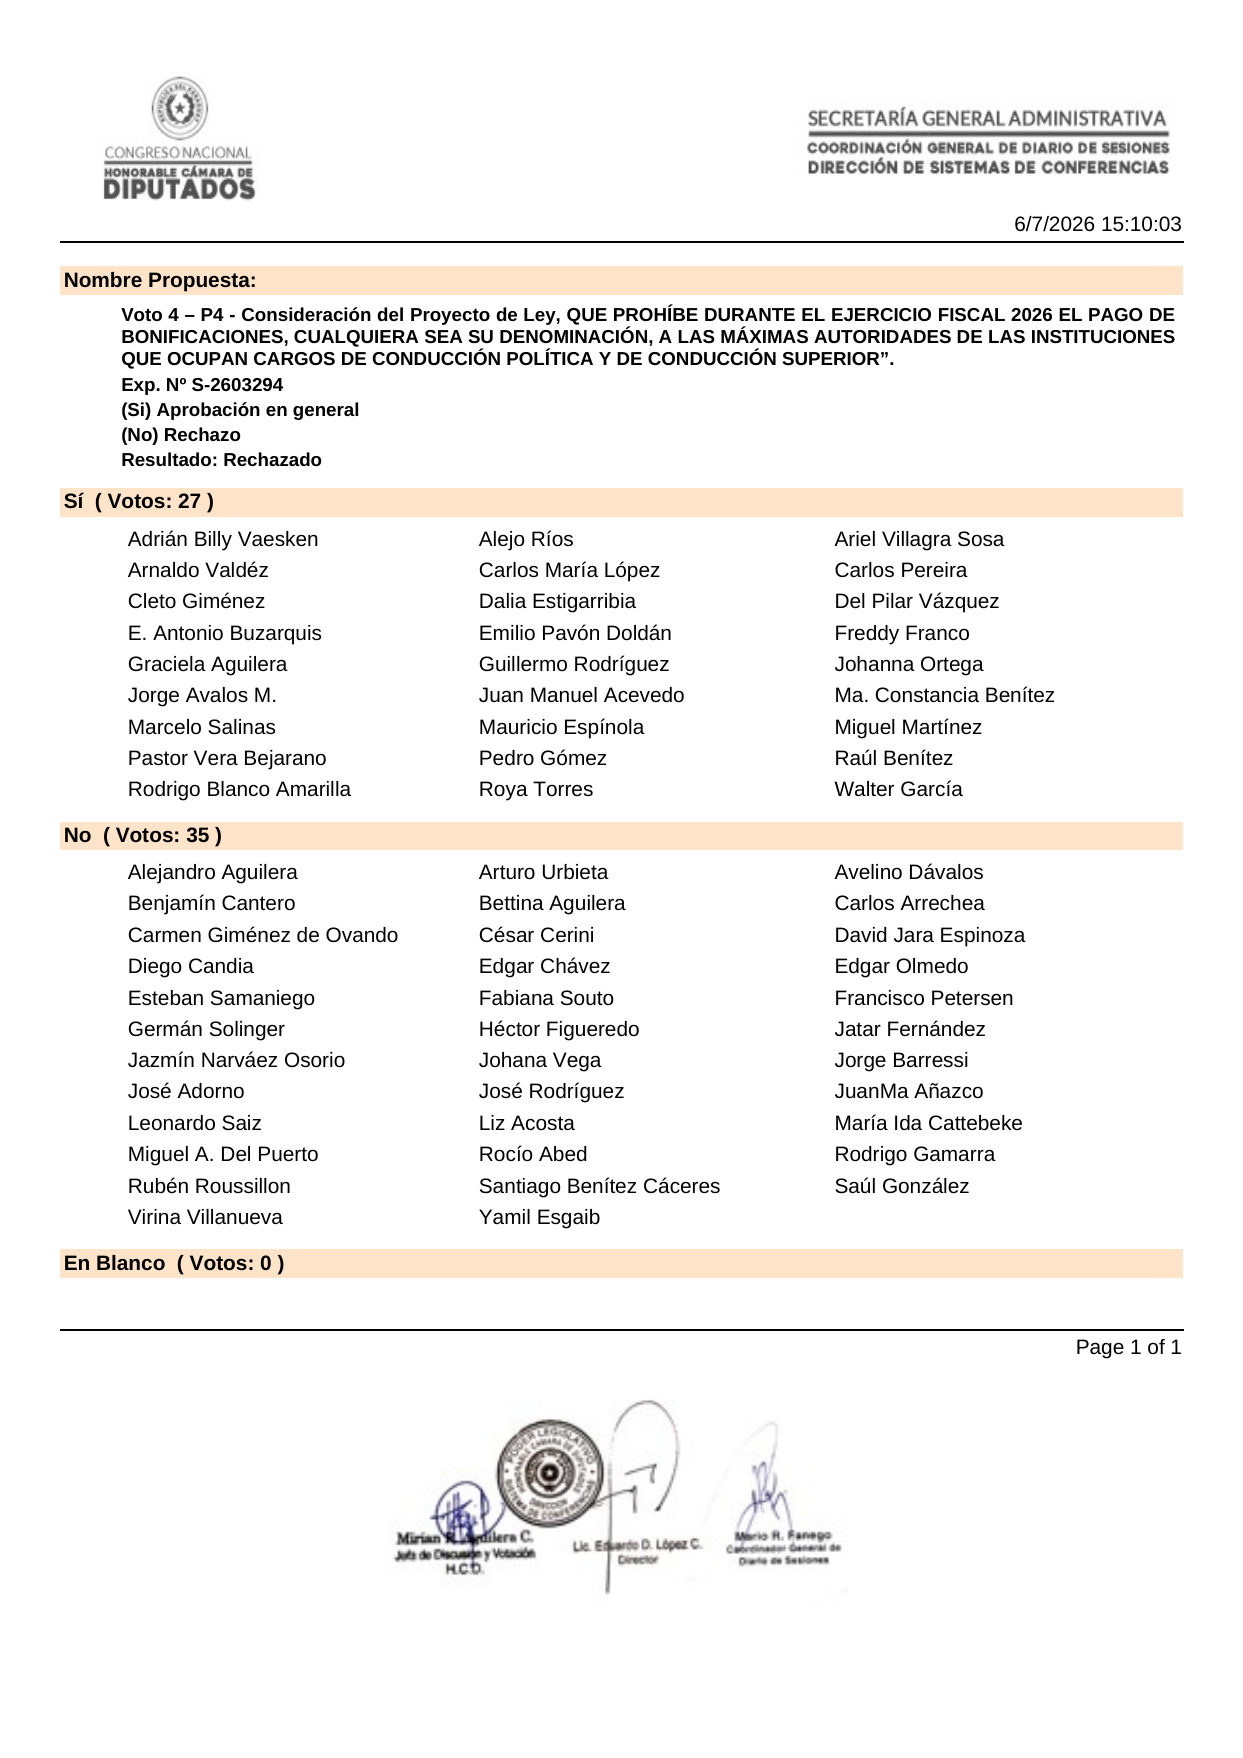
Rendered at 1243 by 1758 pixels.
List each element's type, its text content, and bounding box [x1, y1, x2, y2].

table_cell [60, 517, 1183, 525]
table_cell [1184, 1141, 1189, 1169]
table_cell [1184, 557, 1189, 585]
table_cell [1184, 682, 1189, 711]
table_cell Arnaldo Valdéz [125, 557, 462, 585]
table_cell [60, 525, 124, 822]
table_cell [118, 471, 1178, 488]
table_cell Jorge Avalos M. [125, 682, 462, 711]
table_cell Saúl González [831, 1172, 1168, 1201]
table_cell [1184, 1047, 1189, 1075]
table_cell [1178, 301, 1189, 488]
table_cell Héctor Figueredo [476, 1016, 815, 1044]
table_cell [1184, 822, 1189, 850]
table_cell Jorge Barressi [831, 1047, 1168, 1075]
table_cell Avelino Dávalos [831, 859, 1168, 887]
table_cell Adrián Billy Vaesken [125, 525, 462, 554]
table_cell [1184, 651, 1189, 679]
table_cell Miguel Martínez [831, 713, 1168, 742]
table_cell Francisco Petersen [831, 984, 1168, 1013]
table_cell [125, 1301, 462, 1329]
table_cell María Ida Cattebeke [831, 1110, 1168, 1138]
table_cell Rubén Roussillon [125, 1172, 462, 1201]
table_cell [60, 245, 1183, 266]
table_cell Mauricio Espínola [476, 713, 815, 742]
table_cell Rocío Abed [476, 1141, 815, 1169]
table_cell [1184, 266, 1189, 295]
table_cell Johanna Ortega [831, 651, 1168, 679]
table_header [60, 207, 649, 241]
table_cell No ( Votos: 35 ) [60, 822, 1183, 850]
table_cell Voto 4 – P4 - Consideración del Proyecto de Ley, QUE PROHÍBE DURANTE EL EJERCICIO FISCAL 2026 EL PAGO DE BONIFICACIONES, CUALQUIERA SEA SU DENOMINACIÓN, A LAS MÁXIMAS AUTORIDADES DE LAS INSTITUCIONES QUE OCUPAN CARGOS DE CONDUCCIÓN POLÍTICA Y DE CONDUCCIÓN SUPERIOR”. Exp. Nº S-2603294 (Si) Aprobación en general (No) Rechazo Resultado: Rechazado [118, 301, 1178, 471]
table_cell Santiago Benítez Cáceres [476, 1172, 815, 1201]
table_cell Edgar Chávez [476, 953, 815, 981]
table_cell Ma. Constancia Benítez [831, 682, 1168, 711]
table_cell Fabiana Souto [476, 984, 815, 1013]
table_cell Carlos Pereira [831, 557, 1168, 585]
table_cell Alejandro Aguilera [125, 859, 462, 887]
table_cell [1184, 1334, 1189, 1368]
table_cell [1184, 921, 1189, 950]
table_cell [815, 525, 831, 822]
table_cell [1184, 984, 1189, 1013]
table_cell Guillermo Rodríguez [476, 651, 815, 679]
table_cell Diego Candia [125, 953, 462, 981]
table_cell [60, 1334, 827, 1368]
table_cell [1184, 488, 1189, 517]
table_cell [831, 1201, 1168, 1249]
table_cell [1184, 859, 1189, 887]
table_cell Sí ( Votos: 27 ) [60, 488, 1183, 517]
table_cell [60, 1301, 124, 1329]
table_cell Cleto Giménez [125, 588, 462, 616]
table_cell [1184, 850, 1189, 859]
table_cell [1168, 859, 1183, 1249]
table_cell José Adorno [125, 1078, 462, 1107]
table_cell [1184, 890, 1189, 919]
table_cell Juan Manuel Acevedo [476, 682, 815, 711]
table_cell Germán Solinger [125, 1016, 462, 1044]
table_cell [60, 295, 1183, 301]
table_cell En Blanco ( Votos: 0 ) [60, 1249, 1183, 1278]
table_cell Roya Torres [476, 776, 815, 804]
table_cell César Cerini [476, 921, 815, 950]
table_cell Edgar Olmedo [831, 953, 1168, 981]
table_cell Rodrigo Gamarra [831, 1141, 1168, 1169]
table_cell Leonardo Saiz [125, 1110, 462, 1138]
table_cell [1184, 245, 1189, 266]
table_cell [1184, 619, 1189, 648]
table_cell Graciela Aguilera [125, 651, 462, 679]
table_cell JuanMa Añazco [831, 1078, 1168, 1107]
table_cell [1184, 953, 1189, 981]
table_cell Carlos María López [476, 557, 815, 585]
table_cell [815, 1301, 831, 1329]
table_cell [1184, 776, 1189, 804]
table_cell [1184, 805, 1189, 822]
table_cell [1184, 1204, 1189, 1232]
table_cell [60, 859, 124, 1249]
table_cell José Rodríguez [476, 1078, 815, 1107]
table_cell [462, 525, 476, 822]
table_cell [1184, 1110, 1189, 1138]
table_cell Liz Acosta [476, 1110, 815, 1138]
table_cell [831, 805, 1168, 822]
table_cell Esteban Samaniego [125, 984, 462, 1013]
table_cell [1184, 1301, 1189, 1329]
table_cell E. Antonio Buzarquis [125, 619, 462, 648]
table_cell [1168, 1301, 1183, 1329]
table_cell Jatar Fernández [831, 1016, 1168, 1044]
table_header 6/7/2026 15:10:03 [649, 207, 1183, 241]
table_cell [1184, 1016, 1189, 1044]
table_cell Pedro Gómez [476, 745, 815, 773]
table_cell [1184, 1078, 1189, 1107]
table_cell Rodrigo Blanco Amarilla [125, 776, 462, 804]
table_cell [1184, 1278, 1189, 1301]
table_cell [1184, 1249, 1189, 1278]
table_cell [476, 1301, 815, 1329]
table_cell [60, 301, 118, 488]
table_cell Dalia Estigarribia [476, 588, 815, 616]
table_cell Nombre Propuesta: [60, 266, 1183, 295]
table_cell Ariel Villagra Sosa [831, 525, 1168, 554]
table_cell [1184, 745, 1189, 773]
table_cell [462, 1301, 476, 1329]
table_cell Del Pilar Vázquez [831, 588, 1168, 616]
table_cell [476, 805, 815, 822]
table_cell Marcelo Salinas [125, 713, 462, 742]
table_cell Emilio Pavón Doldán [476, 619, 815, 648]
table_header [1184, 207, 1189, 241]
table_cell David Jara Espinoza [831, 921, 1168, 950]
table_cell Bettina Aguilera [476, 890, 815, 919]
table_cell [831, 1301, 1168, 1329]
table_cell Page 1 of 1 [827, 1334, 1183, 1368]
table_cell [125, 1232, 462, 1249]
table_cell Virina Villanueva [125, 1204, 462, 1232]
table_cell Benjamín Cantero [125, 890, 462, 919]
table_cell [125, 805, 462, 822]
table_cell [1184, 713, 1189, 742]
table_cell Pastor Vera Bejarano [125, 745, 462, 773]
table_cell [1184, 517, 1189, 525]
table_cell Walter García [831, 776, 1168, 804]
table_cell Jazmín Narváez Osorio [125, 1047, 462, 1075]
table_cell Alejo Ríos [476, 525, 815, 554]
table_cell Raúl Benítez [831, 745, 1168, 773]
table_cell [60, 850, 1183, 859]
table_cell [1184, 588, 1189, 616]
table_cell [1184, 1172, 1189, 1201]
table_cell [1184, 1232, 1189, 1249]
table_cell Arturo Urbieta [476, 859, 815, 887]
table_cell [60, 1278, 1183, 1301]
table_cell [1184, 525, 1189, 554]
table_cell Carlos Arrechea [831, 890, 1168, 919]
table_cell Yamil Esgaib [476, 1204, 815, 1232]
table_cell Freddy Franco [831, 619, 1168, 648]
table_cell [1168, 525, 1183, 822]
table_cell Miguel A. Del Puerto [125, 1141, 462, 1169]
table_cell Carmen Giménez de Ovando [125, 921, 462, 950]
table_cell [462, 859, 476, 1249]
table_cell Johana Vega [476, 1047, 815, 1075]
table_cell [815, 859, 831, 1249]
table_cell [476, 1232, 815, 1249]
